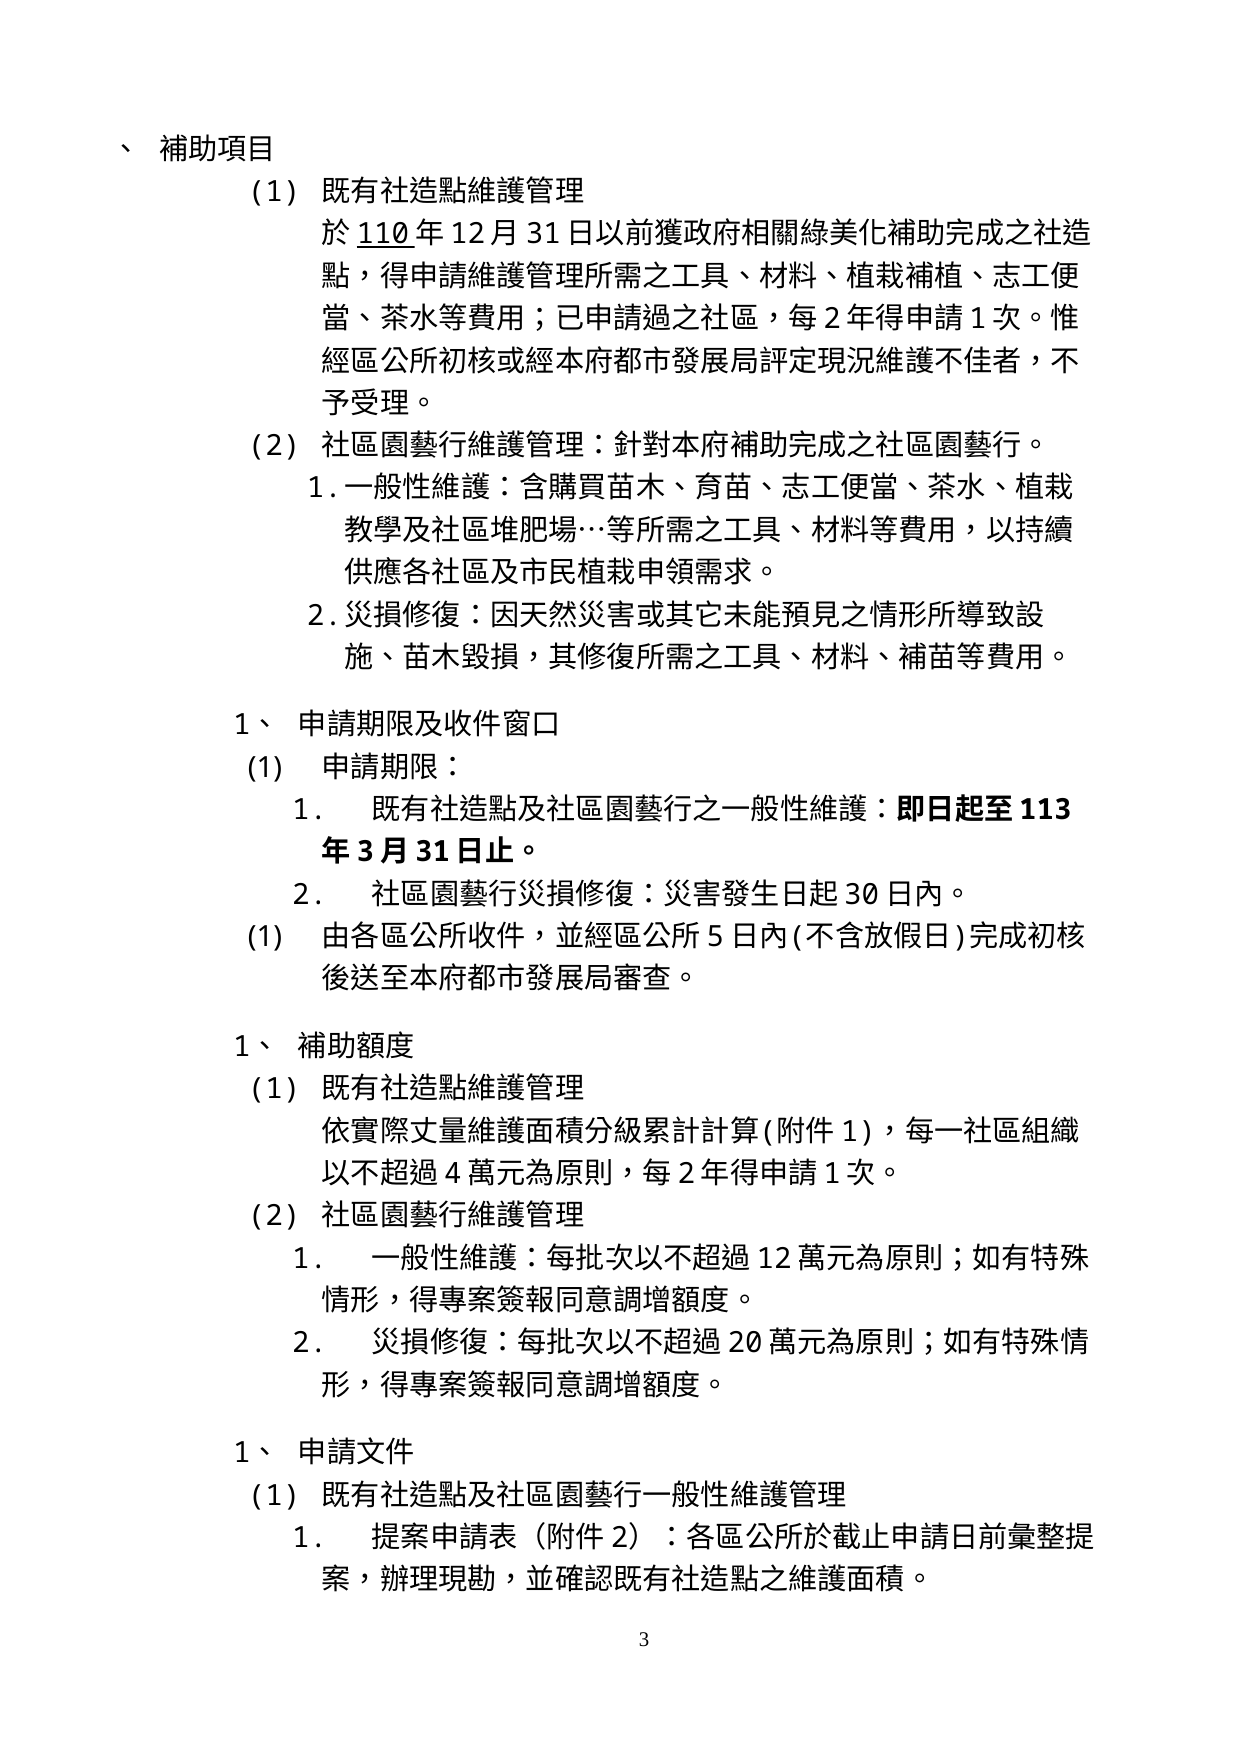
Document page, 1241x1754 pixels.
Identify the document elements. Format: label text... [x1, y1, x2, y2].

table_cell 補助類型 零碳綠環境 進行閒置空地整理，除植樹(多選植原生種或固碳喬木)與簡易綠美化外，並結合淨零排放營造行動，如：資源(材)循環再利用、使用在地或低耗能材料、土方挖填平衡、再生或環保材之減廢再利用…等淨零排放或溫室氣體減量相關作法。 多元整合型 進行社區空間環境改造，並可結合其他補助計畫或地方創生作為。 橫向結合政府機關其他補助計畫，如：社區服務、建構社區培訓講習、特色活動、實作體驗、多元扶植…等之環境營造計畫。 可供發展微型地方創生，推展在地合作事業之場域，帶動青創、青農、新創、文創、農漁產行銷、社區導覽、生態旅行…等相關之環境營造計畫。 申請期限及收件窗口 申請期限：即日起至113年4月30日止。 由各區公所收件，經區公所5日內(不含放假日)完成初核後送至本府都市發展局申請。 補助額度 零碳綠環境： 單一提案以20萬元為原則，如申請面積過大，得考量整體營造需求，整體設計，分期辦理，並依計畫審核結果核定。 多元整合型： 單一提案以30萬元為原則，並依計畫審核結果核定。 經費編列及補助原則請參考附件1。 申請文件 提案申請表（附件2） 提案計畫書（附件3) 2年以上之土地使用同意書影本（附件4）或土地管理機關（構）同意文件影本（如屬公有或公營事業土地，同意使用期限得依各該管理機關規定辦理；如屬未登錄地，由區公所就近協助會勘確認，得免附土地使用同意書。 社區說明會紀錄(含照片及簽到表)。 提案單位如為社團，應另附組織章程。 計畫審查 審查程序：由本府都市發展局遴聘學者專家組成審查小組，就各區彙送之提案計畫召開會議審查，並視個案情形辦理現勘。 審查原則 基地位置適宜與可及性。 經費合理性。 後續維護管理能力。 4-1.零碳綠環境-淨零排放與溫室氣體減量相關措施及效益。 4-2.多元整合型-基地相關計畫整合之效益。 計畫核定 提案計畫經審查(修正)通過後以公函核定並通知區公所及社區組織，由社區組織據以執行。 分期計畫得一次核定。 維護管理 補助項目 既有社造點維護管理 於110年12月31日以前獲政府相關綠美化補助完成之社造點，得申請維護管理所需之工具、材料、植栽補植、志工便當、茶水等費用；已申請過之社區，每2年得申請1次。惟經區公所初核或經本府都市發展局評定現況維護不佳者，不予受理。 社區園藝行維護管理：針對本府補助完成之社區園藝行。 一般性維護：含購買苗木、育苗、志工便當、茶水、植栽教學及社區堆肥場…等所需之工具、材料等費用，以持續供應各社區及市民植栽申領需求。 災損修復：因天然災害或其它未能預見之情形所導致設施、苗木毀損，其修復所需之工具、材料、補苗等費用。 申請期限及收件窗口 申請期限： 既有社造點及社區園藝行之一般性維護：即日起至113年3月31日止。 社區園藝行災損修復：災害發生日起30日內。 由各區公所收件，並經區公所5日內(不含放假日)完成初核後送至本府都市發展局審查。 補助額度 既有社造點維護管理 依實際丈量維護面積分級累計計算(附件1)，每一社區組織以不超過4萬元為原則，每2年得申請1次。 社區園藝行維護管理 一般性維護：每批次以不超過12萬元為原則；如有特殊情形，得專案簽報同意調增額度。 災損修復：每批次以不超過20萬元為原則；如有特殊情形，得專案簽報同意調增額度。 申請文件 既有社造點及社區園藝行一般性維護管理 提案申請表（附件2）：各區公所於截止申請日前彙整提案，辦理現勘，並確認既有社造點之維護面積。 現況良好之彩色照片6張(註明拍攝日期)。 最近一次核定補助公文影本或足資證明係以前年度完成社造點之證明文件(需清楚載明核定之地段地號及面積)。 切結書正本（附件6）。 如為社區園藝行，需另檢附經費明細表。 社區園藝行之災損修復 提案申請表（附件2）。 災損情形之彩色照片6張(註明拍攝日期)。 經費明細表，並敘明災損來源及園藝行損失數量。 切結書正本（附件6）。 計畫審查 原則由本府都市發展局書面審查，必要時得召開會議審查。 計畫核定 提案計畫經審查(修正)通過後以公函核定並通知區公所及社區組織，由社區組織據以執行。 計畫執行 申請案核定後，區公所應於本府核定後2週內與社區組織訂定協議書（附件7）以明確規範執行及經費核撥機制；維護管理案得免簽訂協議書，惟區公所得於維護管理期間辦理成果查驗及查帳，社區組織不得拒絕。 社區組織以雇工購料方式辦理者，儘量優先進用在地人力及採購在地材料。 施工輔導：執行過程可洽請本府都市發展局委託之社區規劃師駐地輔導團隊協助指導施工及成果查驗事宜。 計畫變更 核定之工作項目其數量或單價如有增減，各該項目複價增、減金額絕對值之加總於核定金額10%以內者，得自行勻支辦理。 前述變更於核定金額10%~20%者；或核定之各項目複價減少金額絕對值達20%，惟均僅為減作或調降者，應經區公所同意後辦理，並副知本府都市發展局。 前述增、減金額絕對值之加總於核定金額20%以上者，或社造點實施面積減少10%以上、地號變更及新增工作項目者，應提送變更計畫並敘明原因報區公所轉送本府都市發展局，經本府核備後始得辦理。 經費核撥及核銷 計畫核定後，由區公所出具領據，報本府都市發展局請款。 新增社造點核定案，需依協議書(附件7)規定分2期撥款；維護管理核定案由區公所於補助款入庫後，得先行撥予社區組織，並於計畫執行完成後，辦理核銷。 計畫執行完成後，由社區組織兩週內檢附請款領據（附件8）、經費支出明細表（附件9）、黏貼憑證（附件10）、工作成果報告（附件11）等資料向區公所請款核銷。 區公所請於社區組織檢具上開資料後，三週內完成經費核銷並檢具結算報表正本（附件12）、區公所支出憑證影本（須蓋與正本相符及職章）及工作成果報告，送本府都市發展局結案併辦理剩餘款繳回。 計畫撤銷 計畫因故無法執行或未依計畫執行者，得由社區組織申請或由本府都市發展局逕行撤銷計畫，並辦理補助款繳回作業。 成果查核及獎勵 一、為暸解計畫執行成效，計畫執行期間，區公所應予督導並作成紀錄，本府都市發展局並得派員或邀請專家學者前往訪視；計畫執行成果於下一年度辦理成果評比，評比優良者給予增額補助之獎勵。 二、112年度高雄市社區營造計畫完成執行之新增社造點及既有社造點維護管理、社區園藝行一般性維護之社區組織，原則一律參加112年度高雄市社區營造成果評比(評比規定及案件如附件13），成績優等者得給予增額補助，其用途得作為維護管理、社造點活動及行銷等相關費用；經費核撥及核銷準依第柒點規定辦理。 三、督導社區組織執行成效良好之區公所，有功同仁得予敘獎。 [148, 100, 1106, 1598]
